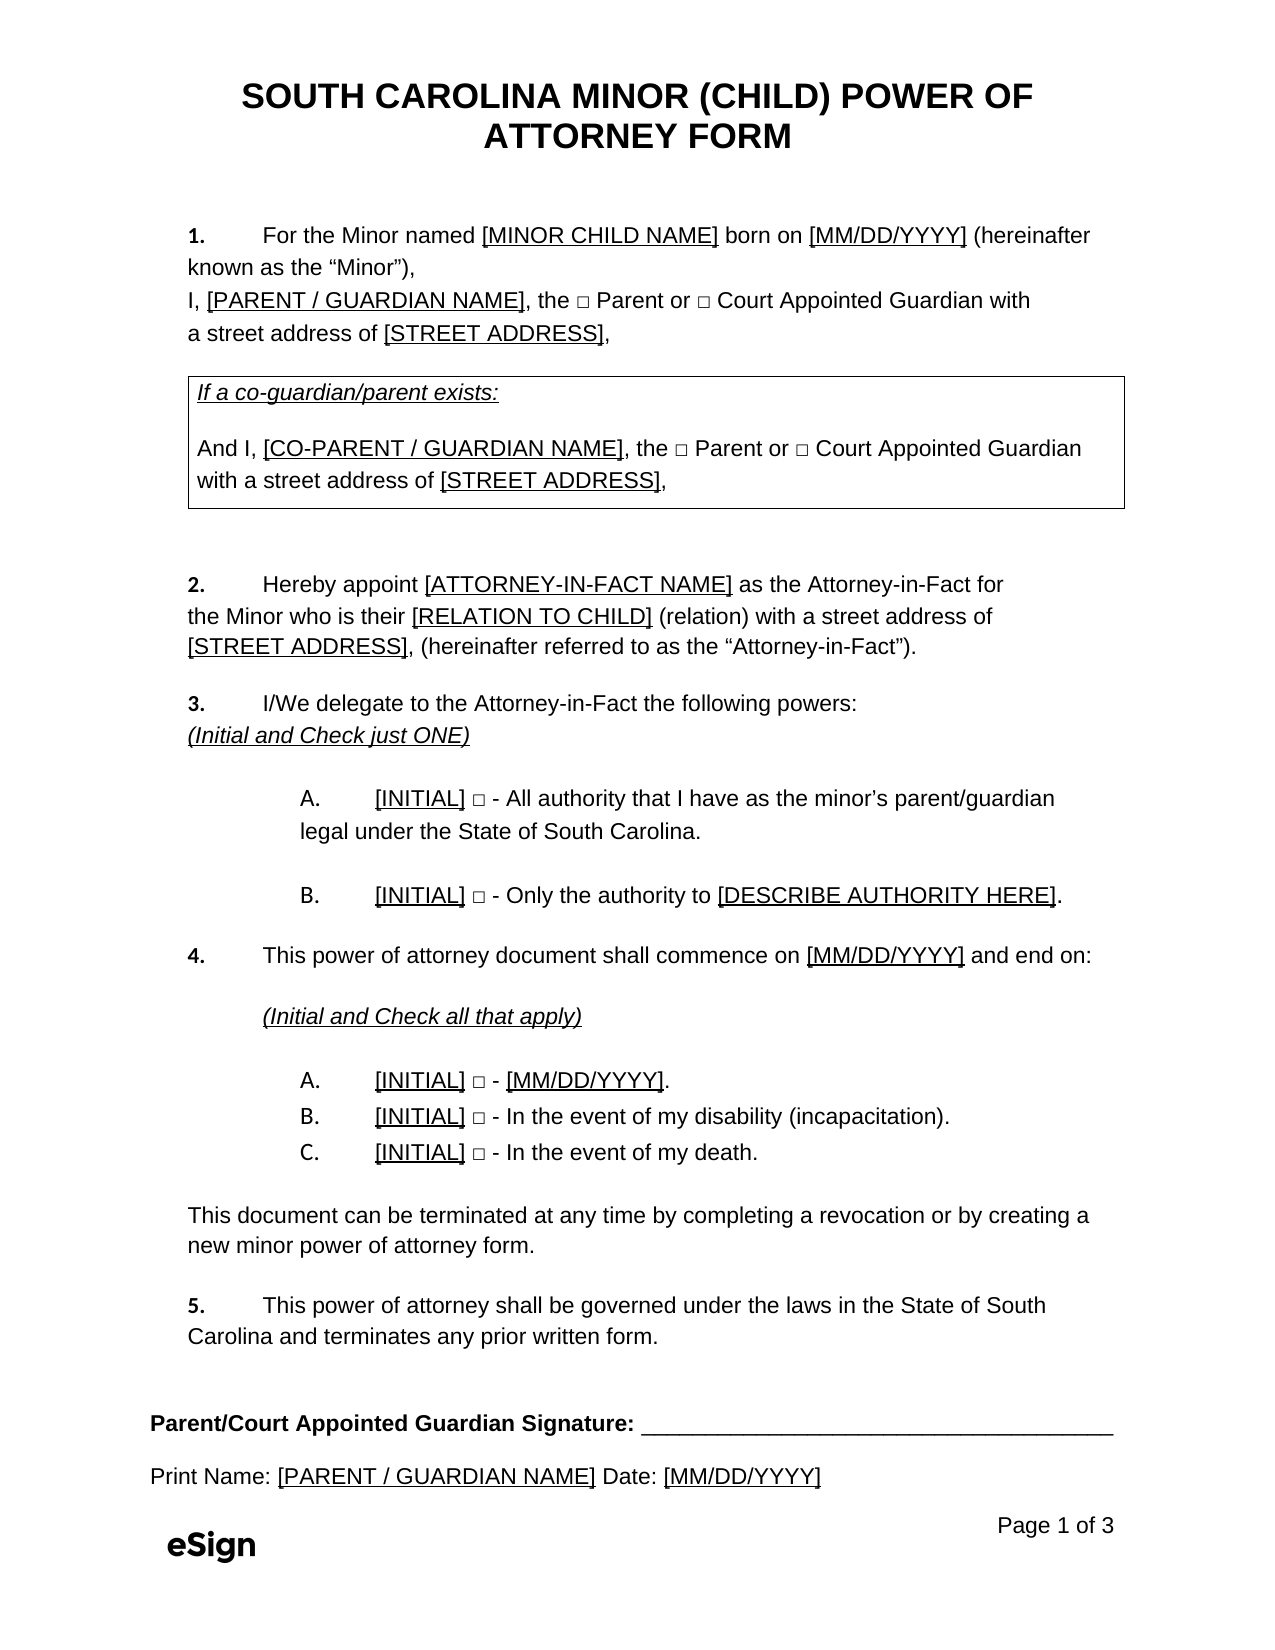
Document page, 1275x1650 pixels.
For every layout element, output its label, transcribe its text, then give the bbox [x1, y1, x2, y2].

list [INITIAL] ☐ - In the event of my death. [300, 1136, 1125, 1167]
list [INITIAL] ☐ - In the event of my disability (incapacitation). [300, 1099, 1125, 1131]
list If a co-guardian/parent exists: [189, 377, 1124, 406]
list [STREET ADDRESS], (hereinafter referred to as the “Attorney-in-Fact”). [187, 633, 1125, 659]
list [INITIAL] ☐ - Only the authority to [DESCRIBE AUTHORITY HERE]. [300, 878, 1125, 910]
text SOUTH CAROLINA MINOR (CHILD) POWER OF ATTORNEY FORM [150, 75, 1125, 156]
list This power of attorney shall be governed under the laws in the State of South Carolina and terminates any prior written form. [187, 1291, 1125, 1349]
list [INITIAL] ☐ - All authority that I have as the minor’s parent/guardian [300, 782, 1125, 813]
list For the Minor named [MINOR CHILD NAME] born on [MM/DD/YYYY] (hereinafter known as the “Minor”), [187, 222, 1125, 280]
text Parent/Court Appointed Guardian Signature: _____________________________________ [150, 1410, 1122, 1437]
list And I, [CO-PARENT / GUARDIAN NAME], the ☐ Parent or ☐ Court Appointed Guardian with a street address of [STREET ADDRESS], [189, 429, 1124, 508]
text (Initial and Check just ONE) [150, 722, 1125, 748]
list I/We delegate to the Attorney-in-Fact the following powers: [187, 689, 1125, 718]
text (Initial and Check all that apply) [225, 1003, 1125, 1029]
list legal under the State of South Carolina. [300, 818, 1125, 844]
list [INITIAL] ☐ - [MM/DD/YYYY]. [300, 1064, 1125, 1095]
list a street address of [STREET ADDRESS], [187, 320, 1125, 346]
text Print Name: [PARENT / GUARDIAN NAME] Date: [MM/DD/YYYY] [150, 1463, 1122, 1489]
list Hereby appoint [ATTORNEY-IN-FACT NAME] as the Attorney-in-Fact for [187, 571, 1125, 599]
list This document can be terminated at any time by completing a revocation or by creating a new minor power of attorney form. [187, 1202, 1125, 1258]
list the Minor who is their [RELATION TO CHILD] (relation) with a street address of [187, 603, 1125, 629]
list This power of attorney document shall commence on [MM/DD/YYYY] and end on: [187, 941, 1125, 969]
list I, [PARENT / GUARDIAN NAME], the ☐ Parent or ☐ Court Appointed Guardian with [187, 284, 1125, 315]
